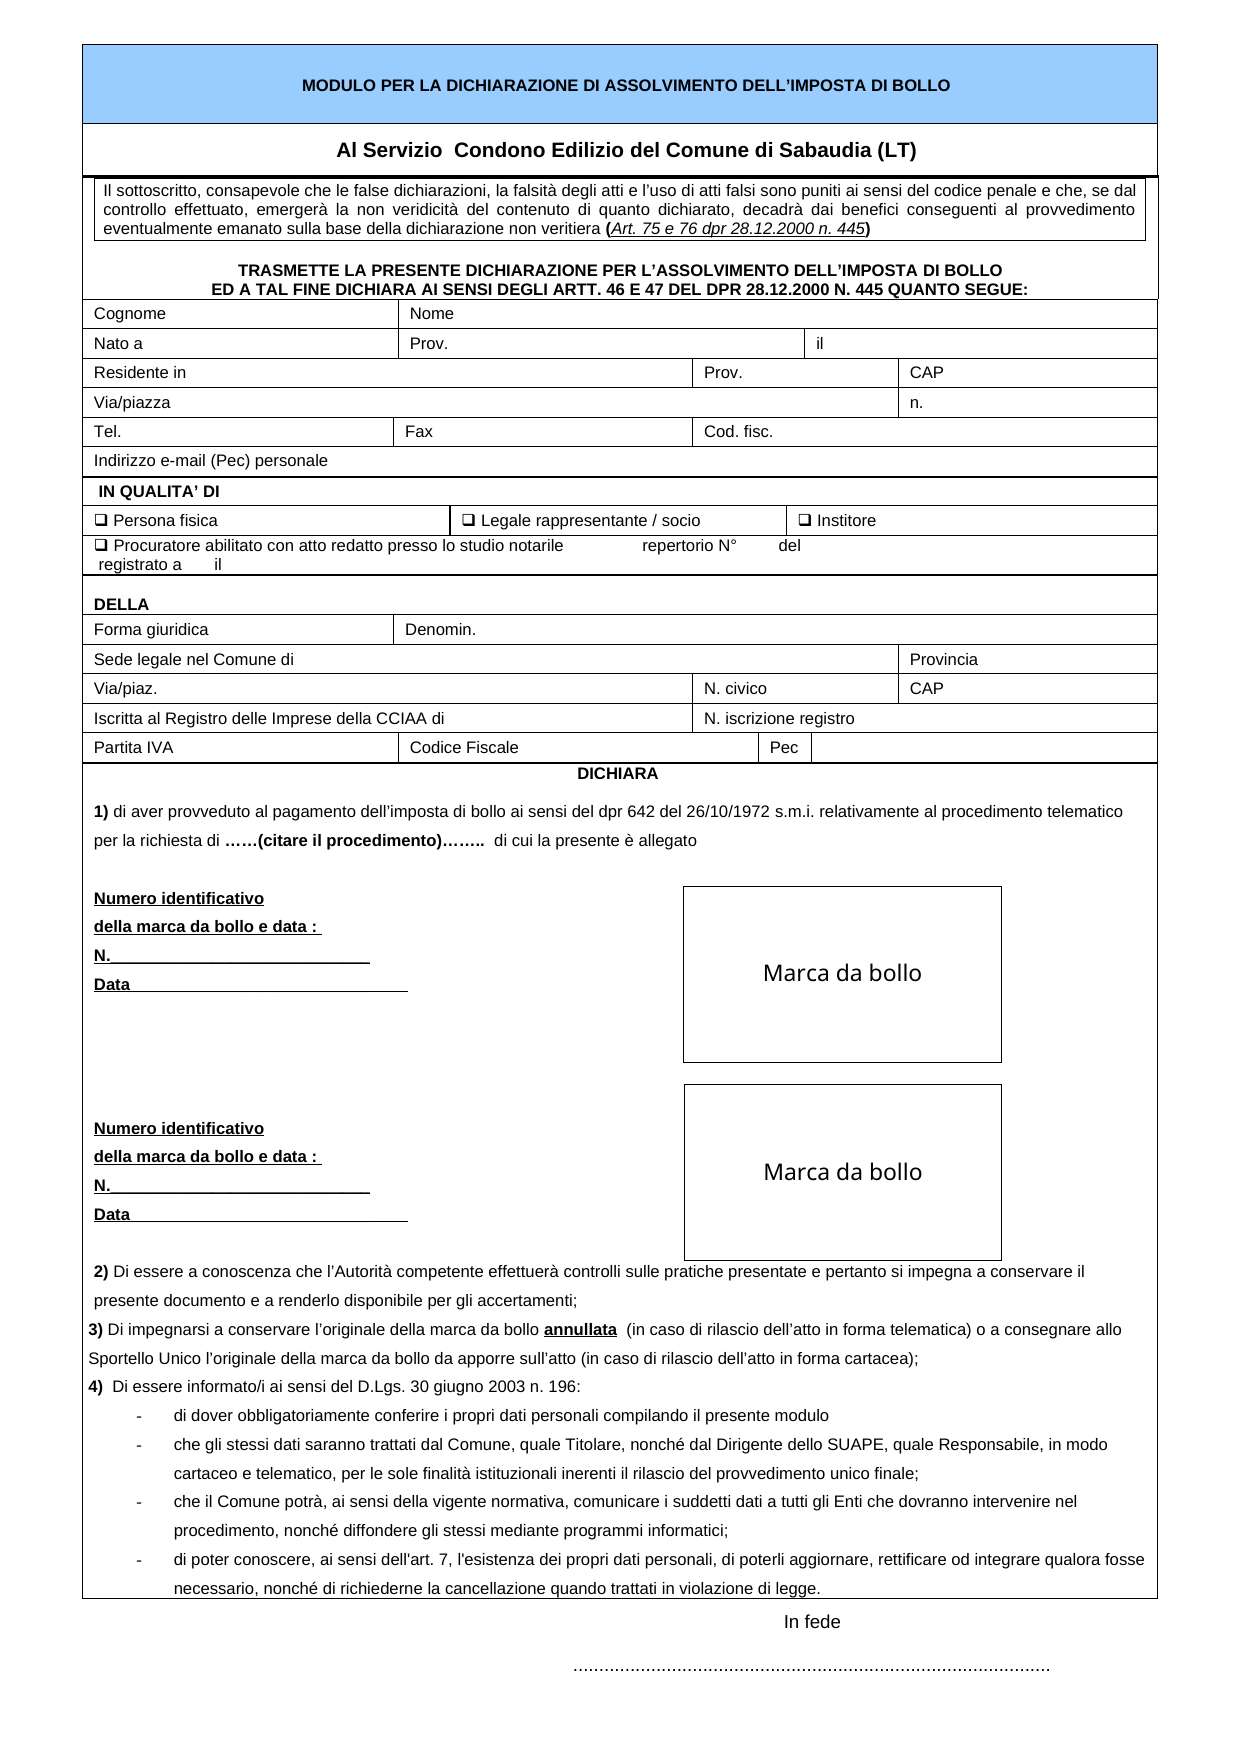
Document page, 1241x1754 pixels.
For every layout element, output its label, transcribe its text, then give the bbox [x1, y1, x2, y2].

table_cell Prov. [399, 329, 693, 358]
table_cell [898, 329, 1157, 358]
table_cell [798, 418, 1157, 446]
table_cell Forma giuridica [83, 615, 298, 644]
table_cell [794, 674, 898, 703]
table_cell Al Servizio Condono Edilizio del Comune di Sabaudia (LT) [83, 124, 1157, 175]
table_cell [354, 447, 1157, 476]
table_cell Fax [394, 418, 472, 446]
table_cell [812, 733, 1157, 762]
table_cell [298, 615, 393, 644]
table_cell [525, 615, 1157, 644]
table_cell [207, 674, 692, 703]
table_cell N. civico [693, 674, 794, 703]
table_cell [992, 645, 1157, 673]
table_cell [693, 300, 1157, 328]
table_cell n. [899, 388, 992, 417]
table_cell DICHIARA 1) di aver provveduto al pagamento dell’imposta di bollo ai sensi del dpr 642 del 26/10/1972 s.m.i. relativamente al procedimento telematico per la richiesta di ……(citare il procedimento)…….. di cui la presente è allegato Numero identificativo della marca da bollo e data : N.____________________________ Data__________________________ Annullare la marca con timbro e firma Numero identificativo della marca da bollo e data : N.____________________________ Data__________________________ Annullare la marca con timbro e firma 2) Di essere a conoscenza che l’Autorità competente effettuerà controlli sulle pratiche presentate e pertanto si impegna a conservare il presente documento e a renderlo disponibile per gli accertamenti; 3) Di impegnarsi a conservare l’originale della marca da bollo annullata (in caso di rilascio dell’atto in forma telematica) o a consegnare allo Sportello Unico l’originale della marca da bollo da apporre sull’atto (in caso di rilascio dell’atto in forma cartacea); 4) Di essere informato/i ai sensi del D.Lgs. 30 giugno 2003 n. 196: di dover obbligatoriamente conferire i propri dati personali compilando il presente modulo che gli stessi dati saranno trattati dal Comune, quale Titolare, nonché dal Dirigente dello SUAPE, quale Responsabile, in modo cartaceo e telematico, per le sole finalità istituzionali inerenti il rilascio del provvedimento unico finale; che il Comune potrà, ai sensi della vigente normativa, comunicare i suddetti dati a tutti gli Enti che dovranno intervenire nel procedimento, nonché diffondere gli stessi mediante programmi informatici; di poter conoscere, ai sensi dell'art. 7, l'esistenza dei propri dati personali, di poterli aggiornare, rettificare od integrare qualora fosse necessario, nonché di richiederne la cancellazione quando trattati in violazione di legge. [83, 764, 1157, 894]
table_cell Indirizzo e-mail (Pec) personale [83, 447, 354, 476]
text In fede [118, 1611, 1122, 1632]
table_cell N. iscrizione registro [693, 704, 898, 732]
table_cell Iscritta al Registro delle Imprese della CCIAA di [83, 704, 501, 732]
table_cell  Persona fisica [83, 506, 449, 534]
table_cell [794, 645, 898, 673]
table_cell [898, 704, 1157, 732]
table_cell  Procuratore abilitato con atto redatto presso lo studio notarile repertorio N° del registrato a il [83, 536, 1157, 574]
table_cell Codice Fiscale [399, 733, 758, 762]
table_cell Cognome [83, 300, 265, 328]
table_cell Residente in [83, 359, 265, 387]
table_cell [992, 388, 1157, 417]
table_cell [265, 359, 692, 387]
table_cell Via/piaz. [83, 674, 207, 703]
table_cell Denomin. [394, 615, 525, 644]
table_cell [992, 359, 1157, 387]
table_cell Sede legale nel Comune di [83, 645, 394, 673]
table_cell [501, 704, 692, 732]
table_cell [265, 300, 398, 328]
table_cell [693, 645, 794, 673]
table_cell Prov. [693, 359, 805, 387]
table_cell Tel. [83, 418, 262, 446]
table_cell [265, 388, 898, 417]
table_cell DELLA [83, 576, 262, 614]
text ............................................................................................ [118, 1654, 1122, 1675]
table_cell Pec [759, 733, 811, 762]
table_cell  Legale rappresentante / socio [451, 506, 786, 534]
table_cell Provincia [899, 645, 992, 673]
table_cell [805, 359, 898, 387]
table_cell [265, 329, 398, 358]
table_cell [693, 329, 804, 358]
table_cell Nome [399, 300, 693, 328]
table_cell Partita IVA [83, 733, 398, 762]
table_cell Cod. fisc. [693, 418, 798, 446]
table_cell [263, 576, 1157, 614]
table_cell [472, 418, 692, 446]
table_cell Nato a [83, 329, 265, 358]
table_cell [394, 645, 693, 673]
table_cell [263, 418, 393, 446]
table_cell CAP [899, 359, 992, 387]
table_cell il [805, 329, 898, 358]
table_cell [992, 674, 1157, 703]
table_cell IN QUALITA’ DI [83, 478, 1157, 505]
table_cell CAP [899, 674, 992, 703]
table_cell  Institore [787, 506, 1157, 534]
table_cell Via/piazza [83, 388, 265, 417]
table_header MODULO PER LA DICHIARAZIONE DI ASSOLVIMENTO DELL’IMPOSTA DI BOLLO [83, 45, 1157, 123]
table_cell DICHIARA 1) di aver provveduto al pagamento dell’imposta di bollo ai sensi del dpr 642 del 26/10/1972 s.m.i. relativamente al procedimento telematico per la richiesta di ……(citare il procedimento)…….. di cui la presente è allegato Numero identificativo della marca da bollo e data : N.____________________________ Data__________________________ Annullare la marca con timbro e firma Numero identificativo della marca da bollo e data : N.____________________________ Data__________________________ Annullare la marca con timbro e firma 2) Di essere a conoscenza che l’Autorità competente effettuerà controlli sulle pratiche presentate e pertanto si impegna a conservare il presente documento e a renderlo disponibile per gli accertamenti; 3) Di impegnarsi a conservare l’originale della marca da bollo annullata (in caso di rilascio dell’atto in forma telematica) o a consegnare allo Sportello Unico l’originale della marca da bollo da apporre sull’atto (in caso di rilascio dell’atto in forma cartacea); 4) Di essere informato/i ai sensi del D.Lgs. 30 giugno 2003 n. 196: di dover obbligatoriamente conferire i propri dati personali compilando il presente modulo che gli stessi dati saranno trattati dal Comune, quale Titolare, nonché dal Dirigente dello SUAPE, quale Responsabile, in modo cartaceo e telematico, per le sole finalità istituzionali inerenti il rilascio del provvedimento unico finale; che il Comune potrà, ai sensi della vigente normativa, comunicare i suddetti dati a tutti gli Enti che dovranno intervenire nel procedimento, nonché diffondere gli stessi mediante programmi informatici; di poter conoscere, ai sensi dell'art. 7, l'esistenza dei propri dati personali, di poterli aggiornare, rettificare od integrare qualora fosse necessario, nonché di richiederne la cancellazione quando trattati in violazione di legge. [83, 895, 1157, 1598]
table_cell Il sottoscritto, consapevole che le false dichiarazioni, la falsità degli atti e l’uso di atti falsi sono puniti ai sensi del codice penale e che, se dal controllo effettuato, emergerà la non veridicità del contenuto di quanto dichiarato, decadrà dai benefici conseguenti al provvedimento eventualmente emanato sulla base della dichiarazione non veritiera (Art. 75 e 76 dpr 28.12.2000 n. 445) TRASMETTE LA PRESENTE DICHIARAZIONE PER L’ASSOLVIMENTO DELL’IMPOSTA DI BOLLO ED A TAL FINE DICHIARA AI SENSI DEGLI ARTT. 46 E 47 DEL DPR 28.12.2000 N. 445 QUANTO SEGUE: [83, 178, 1158, 299]
